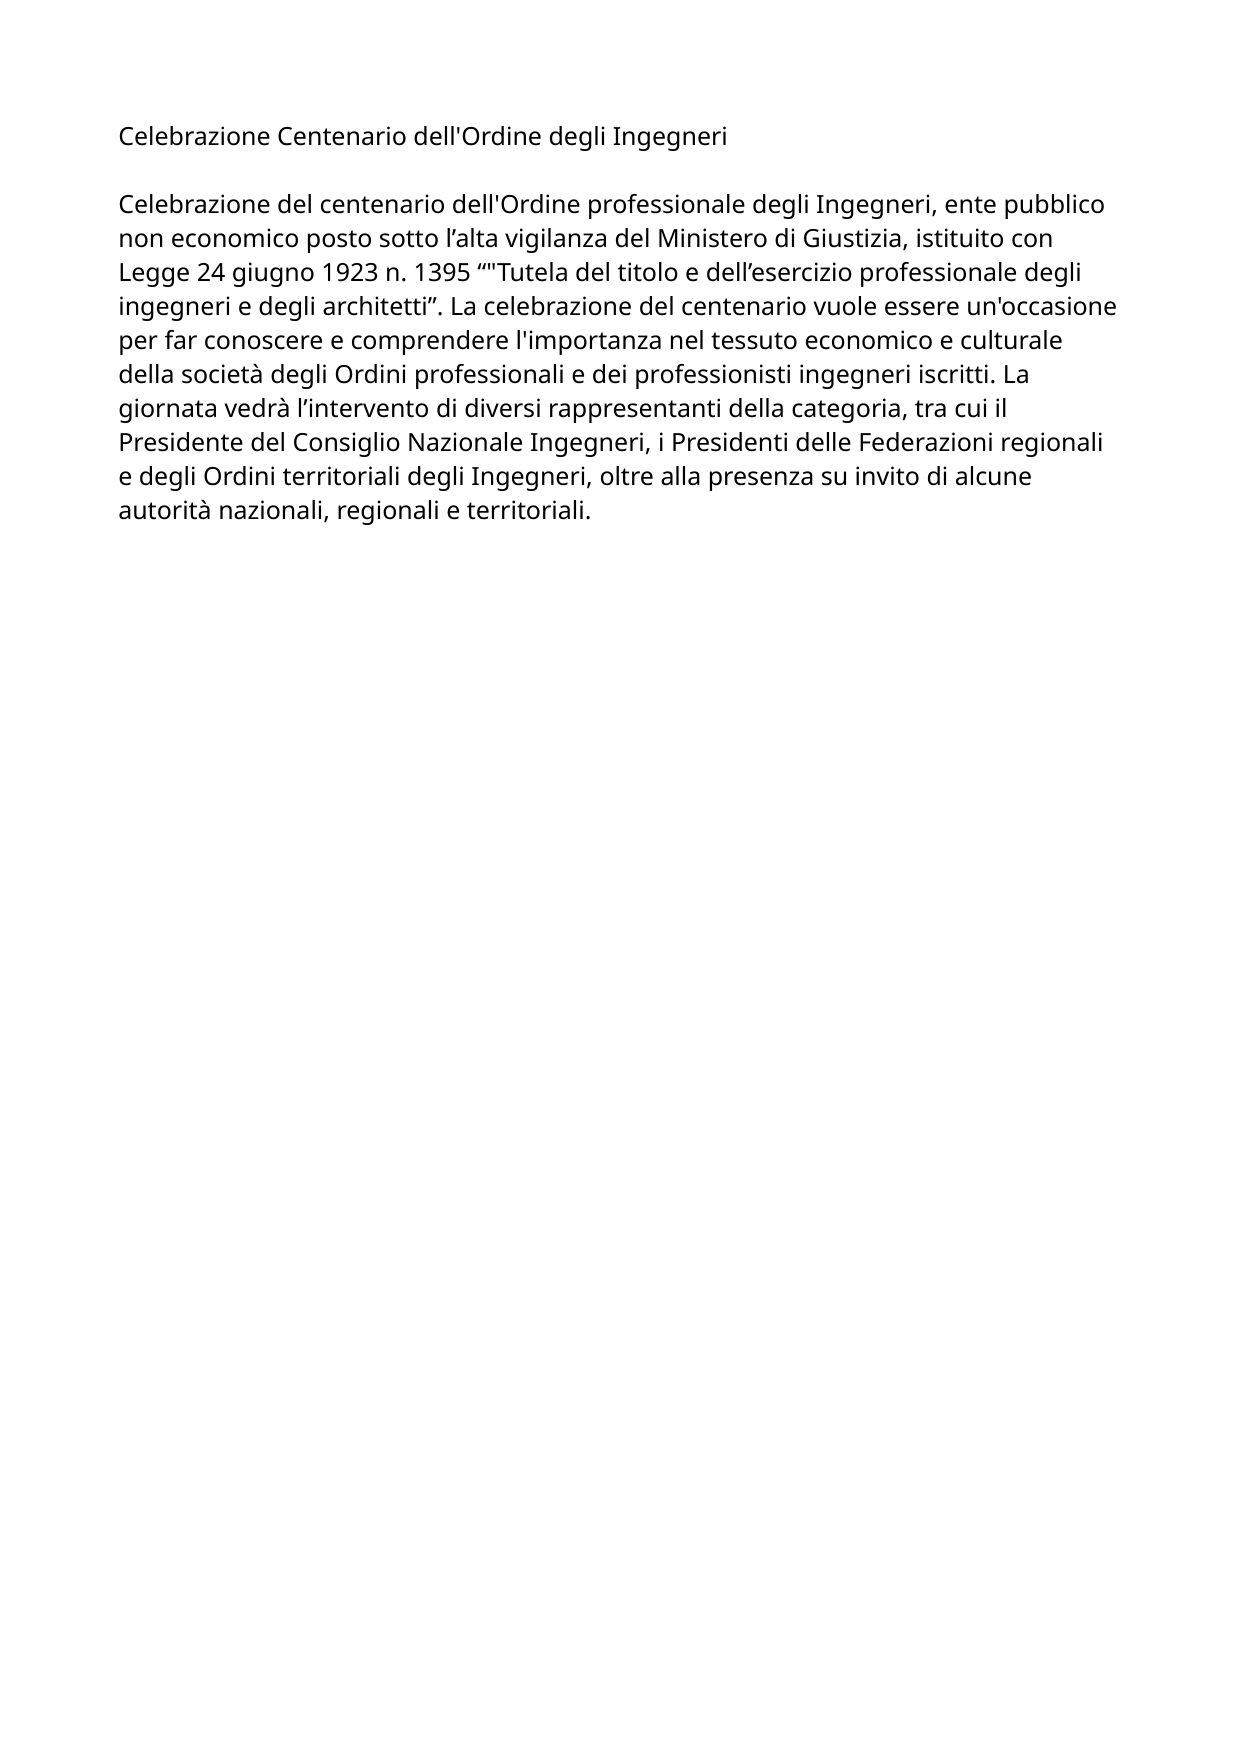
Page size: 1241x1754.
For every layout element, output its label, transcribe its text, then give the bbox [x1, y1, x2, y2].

text Celebrazione del centenario dell'Ordine professionale degli Ingegneri, ente pubblico non economico posto sotto l’alta vigilanza del Ministero di Giustizia, istituito con Legge 24 giugno 1923 n. 1395 “"Tutela del titolo e dell’esercizio professionale degli ingegneri e degli architetti”. La celebrazione del centenario vuole essere un'occasione per far conoscere e comprendere l'importanza nel tessuto economico e culturale della società degli Ordini professionali e dei professionisti ingegneri iscritti. La giornata vedrà l’intervento di diversi rappresentanti della categoria, tra cui il Presidente del Consiglio Nazionale Ingegneri, i Presidenti delle Federazioni regionali e degli Ordini territoriali degli Ingegneri, oltre alla presenza su invito di alcune autorità nazionali, regionali e territoriali. [118, 186, 1122, 527]
text Celebrazione Centenario dell'Ordine degli Ingegneri [118, 118, 1122, 152]
